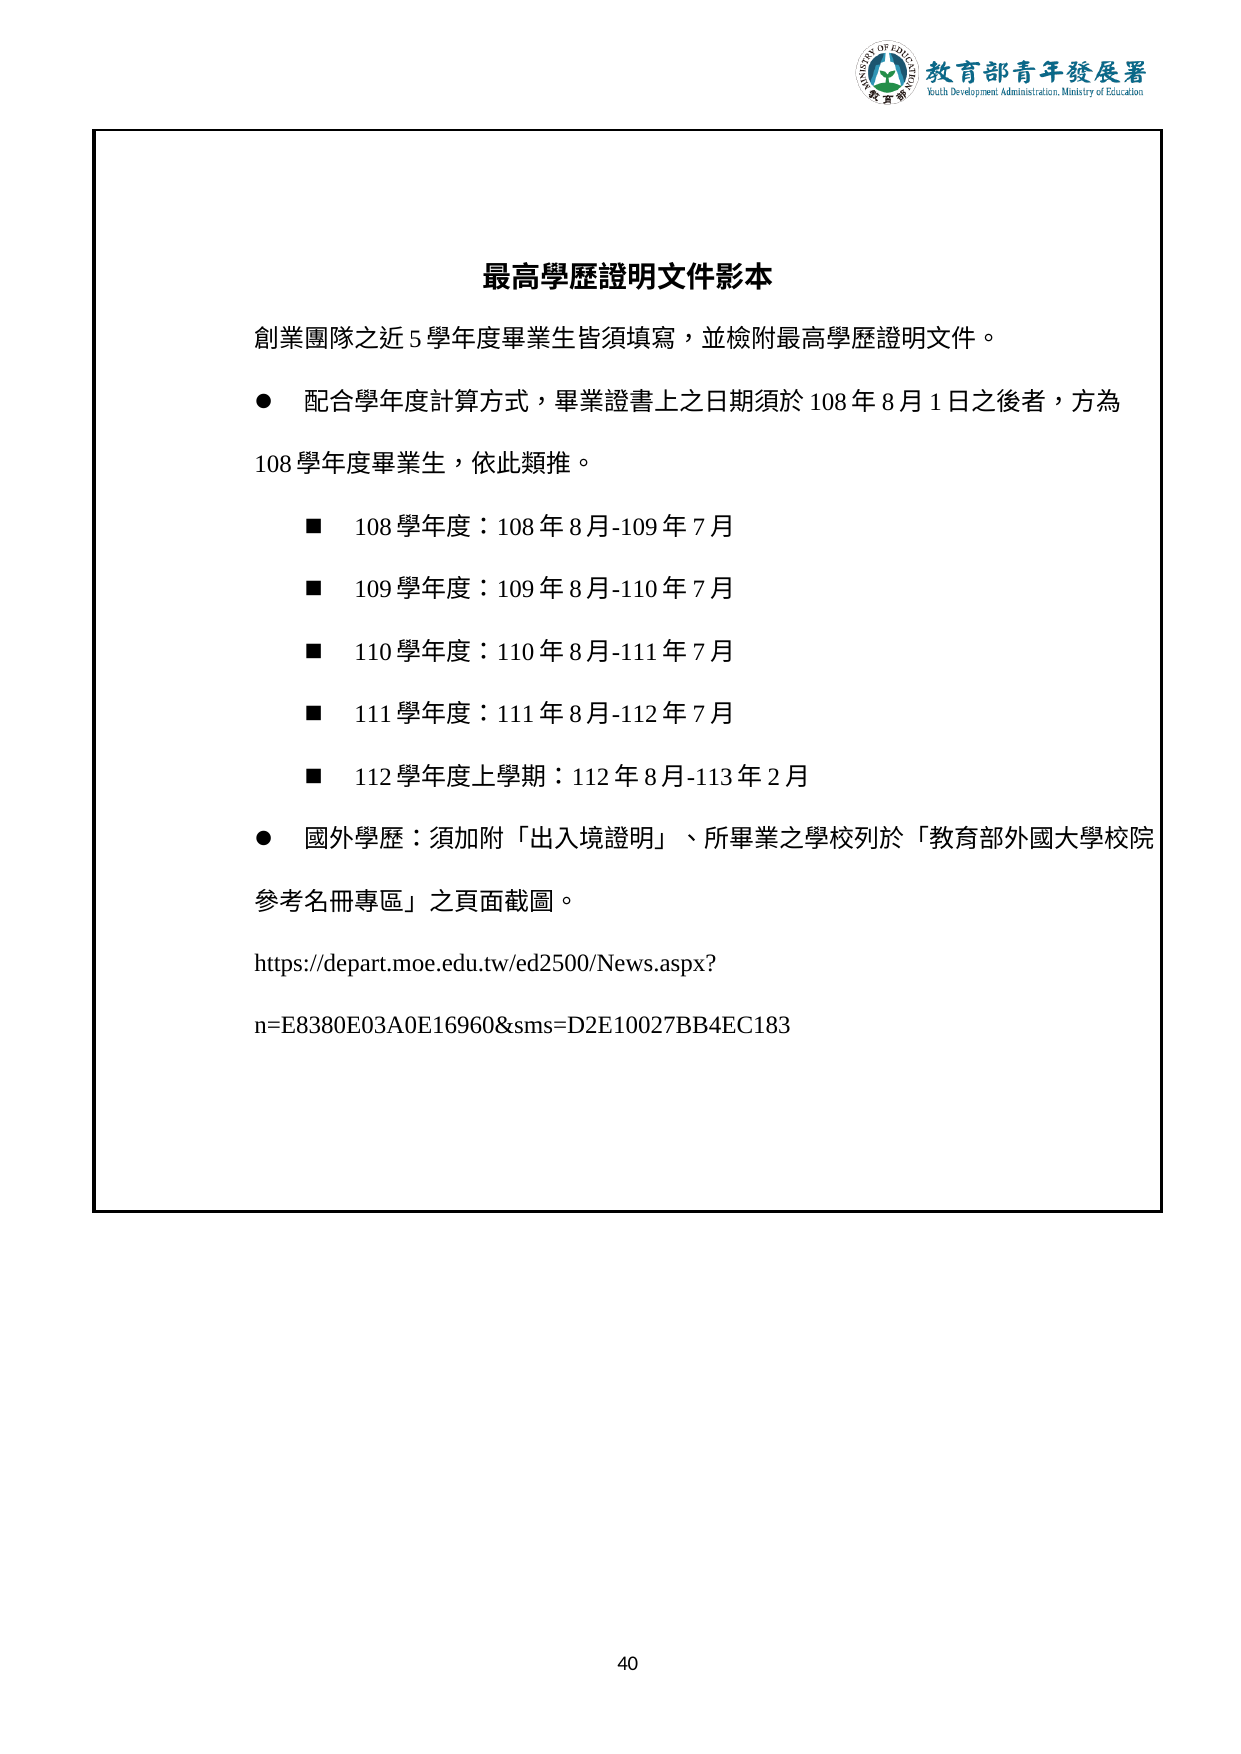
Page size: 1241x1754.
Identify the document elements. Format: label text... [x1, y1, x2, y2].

table_cell 最高學歷證明文件影本 創業團隊之近5學年度畢業生皆須填寫，並檢附最高學歷證明文件。 配合學年度計算方式，畢業證書上之日期須於108年8月1日之後者，方為108學年度畢業生，依此類推。 108學年度：108年8月-109年7月 109學年度：109年8月-110年7月 110學年度：110年8月-111年7月 111學年度：111年8月-112年7月 112學年度上學期：112年8月-113年2月 國外學歷：須加附「出入境證明」、所畢業之學校列於「教育部外國大學校院參考名冊專區」之頁面截圖。 https://depart.moe.edu.tw/ed2500/News.aspx?n=E8380E03A0E16960&sms=D2E10027BB4EC183 [96, 131, 1160, 1210]
